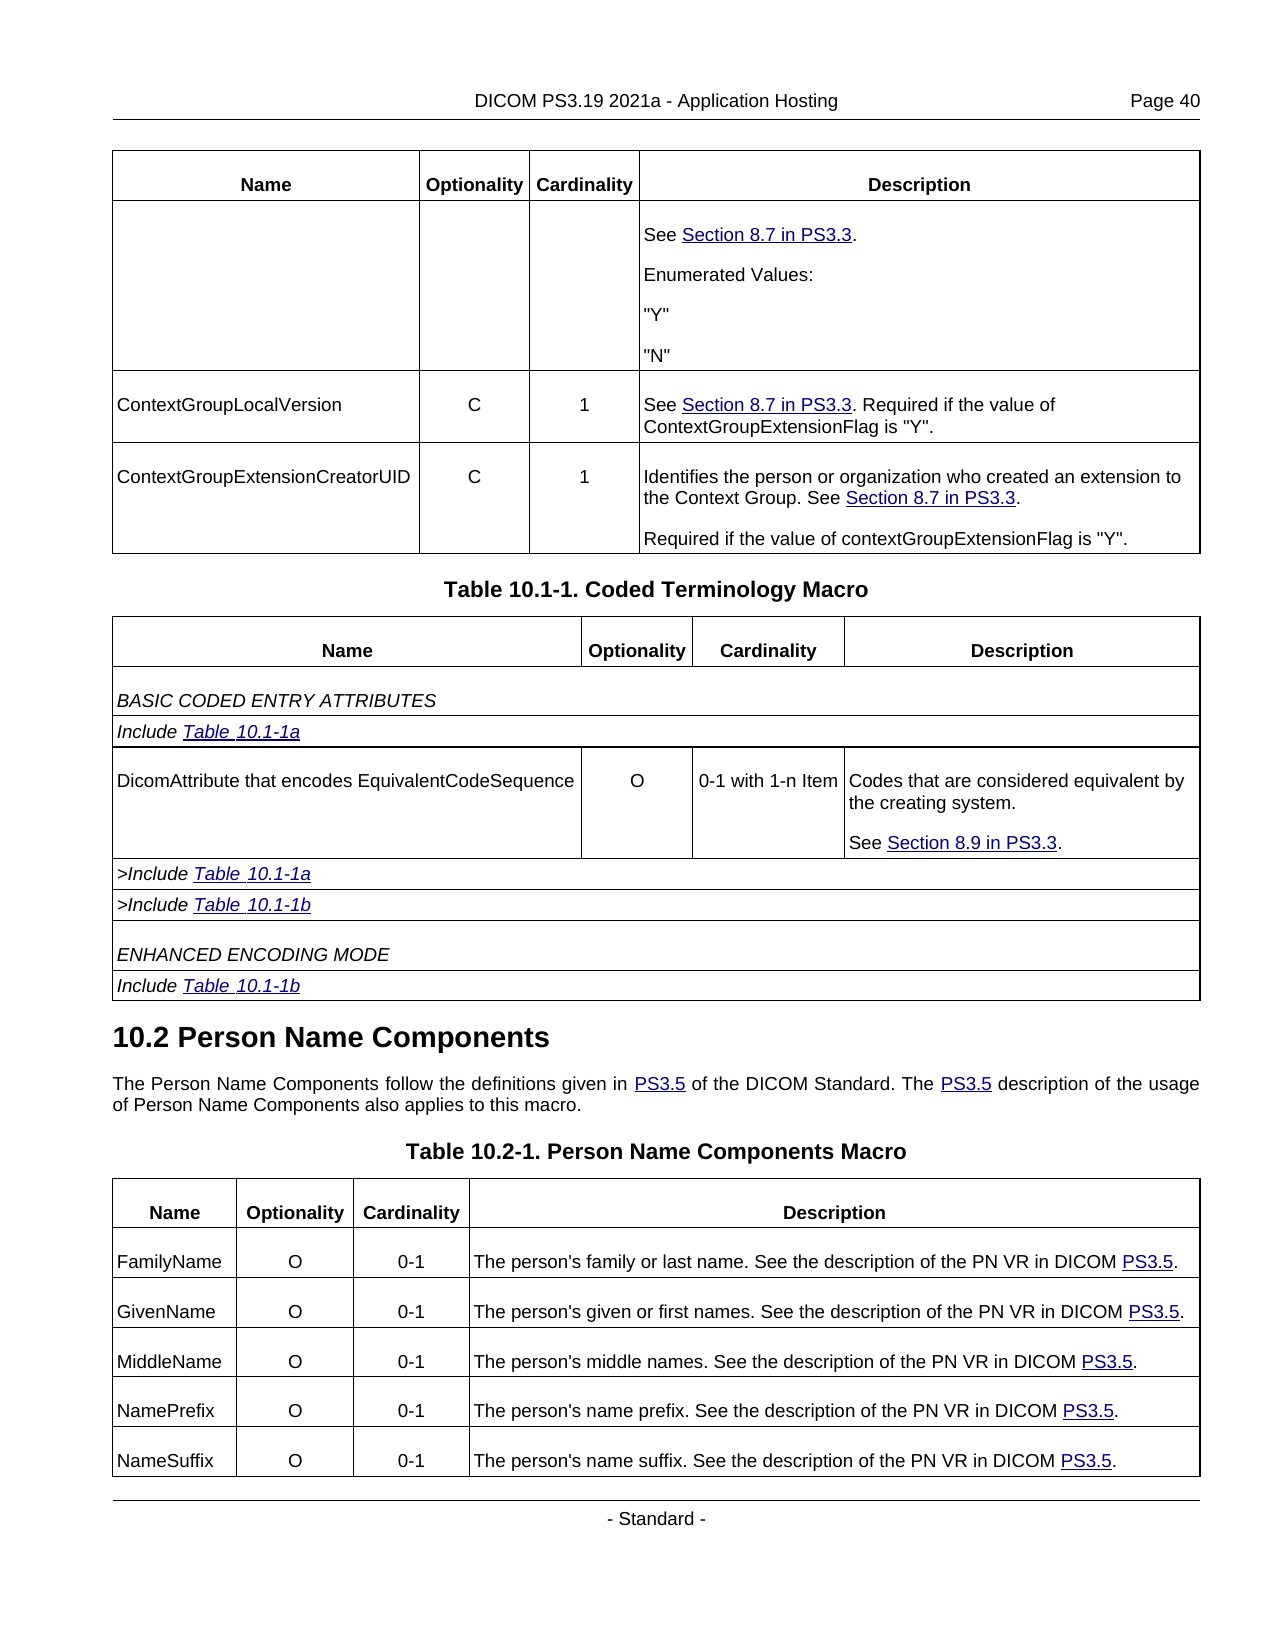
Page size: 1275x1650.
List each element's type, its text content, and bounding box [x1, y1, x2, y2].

table_header Name [113, 1179, 236, 1227]
table_cell Identifies the person or organization who created an extension to the Context Group. See Section 8.7 in PS3.3. Required if the value of contextGroupExtensionFlag is "Y". [640, 443, 1199, 553]
table_cell >Include Table 10.1-1a [113, 859, 1199, 889]
table_cell O [237, 1278, 353, 1327]
table_cell The person's family or last name. See the description of the PN VR in DICOM PS3.5. [470, 1228, 1199, 1277]
table_header Cardinality [354, 1179, 469, 1227]
table_cell 0-1 [354, 1377, 469, 1426]
table_cell Include Table 10.1-1a [113, 716, 1199, 746]
text 10.2 Person Name Components [112, 1020, 1200, 1054]
table_cell ContextGroupExtensionCreatorUID [113, 443, 419, 553]
table_header Description [845, 617, 1199, 666]
table_header Name [113, 151, 419, 200]
text The Person Name Components follow the definitions given in PS3.5 of the DICOM Standard. The PS3.5 description of the usage of Person Name Components also applies to this macro. [112, 1072, 1200, 1116]
table_cell 1 [530, 371, 639, 442]
table_cell 0-1 [354, 1427, 469, 1476]
table_header Optionality [237, 1179, 353, 1227]
table_cell The person's middle names. See the description of the PN VR in DICOM PS3.5. [470, 1328, 1199, 1376]
table_cell O [237, 1328, 353, 1376]
table_header Name [113, 617, 581, 666]
table_cell NamePrefix [113, 1377, 236, 1426]
table_cell >Include Table 10.1-1b [113, 890, 1199, 920]
table_cell ENHANCED ENCODING MODE [113, 921, 1199, 969]
table_cell FamilyName [113, 1228, 236, 1277]
table_cell O [237, 1228, 353, 1277]
table_cell 0-1 [354, 1278, 469, 1327]
table_cell 0-1 [354, 1328, 469, 1376]
table_cell Include Table 10.1-1b [113, 971, 1199, 1000]
table_cell 0-1 [354, 1228, 469, 1277]
table_header Description [470, 1179, 1199, 1227]
table_header Optionality [420, 151, 529, 200]
table_cell MiddleName [113, 1328, 236, 1376]
table_cell See Section 8.7 in PS3.3. Enumerated Values: "Y" "N" [640, 201, 1199, 370]
table_cell [113, 201, 419, 370]
table_cell C [420, 443, 529, 553]
table_header Description [640, 151, 1199, 200]
table_header Optionality [582, 617, 692, 666]
table_cell [420, 201, 529, 370]
table_cell The person's given or first names. See the description of the PN VR in DICOM PS3.5. [470, 1278, 1199, 1327]
table_cell DicomAttribute that encodes EquivalentCodeSequence [113, 748, 581, 858]
table_cell O [237, 1427, 353, 1476]
text Table 10.1-1. Coded Terminology Macro [112, 577, 1200, 602]
table_cell O [237, 1377, 353, 1426]
table_cell [530, 201, 639, 370]
table_cell The person's name prefix. See the description of the PN VR in DICOM PS3.5. [470, 1377, 1199, 1426]
table_cell See Section 8.7 in PS3.3. Required if the value of ContextGroupExtensionFlag is "Y". [640, 371, 1199, 442]
table_cell 0-1 with 1-n Item [693, 748, 844, 858]
table_cell O [582, 748, 692, 858]
table_cell NameSuffix [113, 1427, 236, 1476]
text Table 10.2-1. Person Name Components Macro [112, 1138, 1200, 1164]
table_cell Codes that are considered equivalent by the creating system. See Section 8.9 in PS3.3. [845, 748, 1199, 858]
table_cell The person's name suffix. See the description of the PN VR in DICOM PS3.5. [470, 1427, 1199, 1476]
table_cell C [420, 371, 529, 442]
table_cell BASIC CODED ENTRY ATTRIBUTES [113, 667, 1199, 715]
table_header Cardinality [693, 617, 844, 666]
table_cell GivenName [113, 1278, 236, 1327]
table_cell ContextGroupLocalVersion [113, 371, 419, 442]
table_header Cardinality [530, 151, 639, 200]
table_cell 1 [530, 443, 639, 553]
